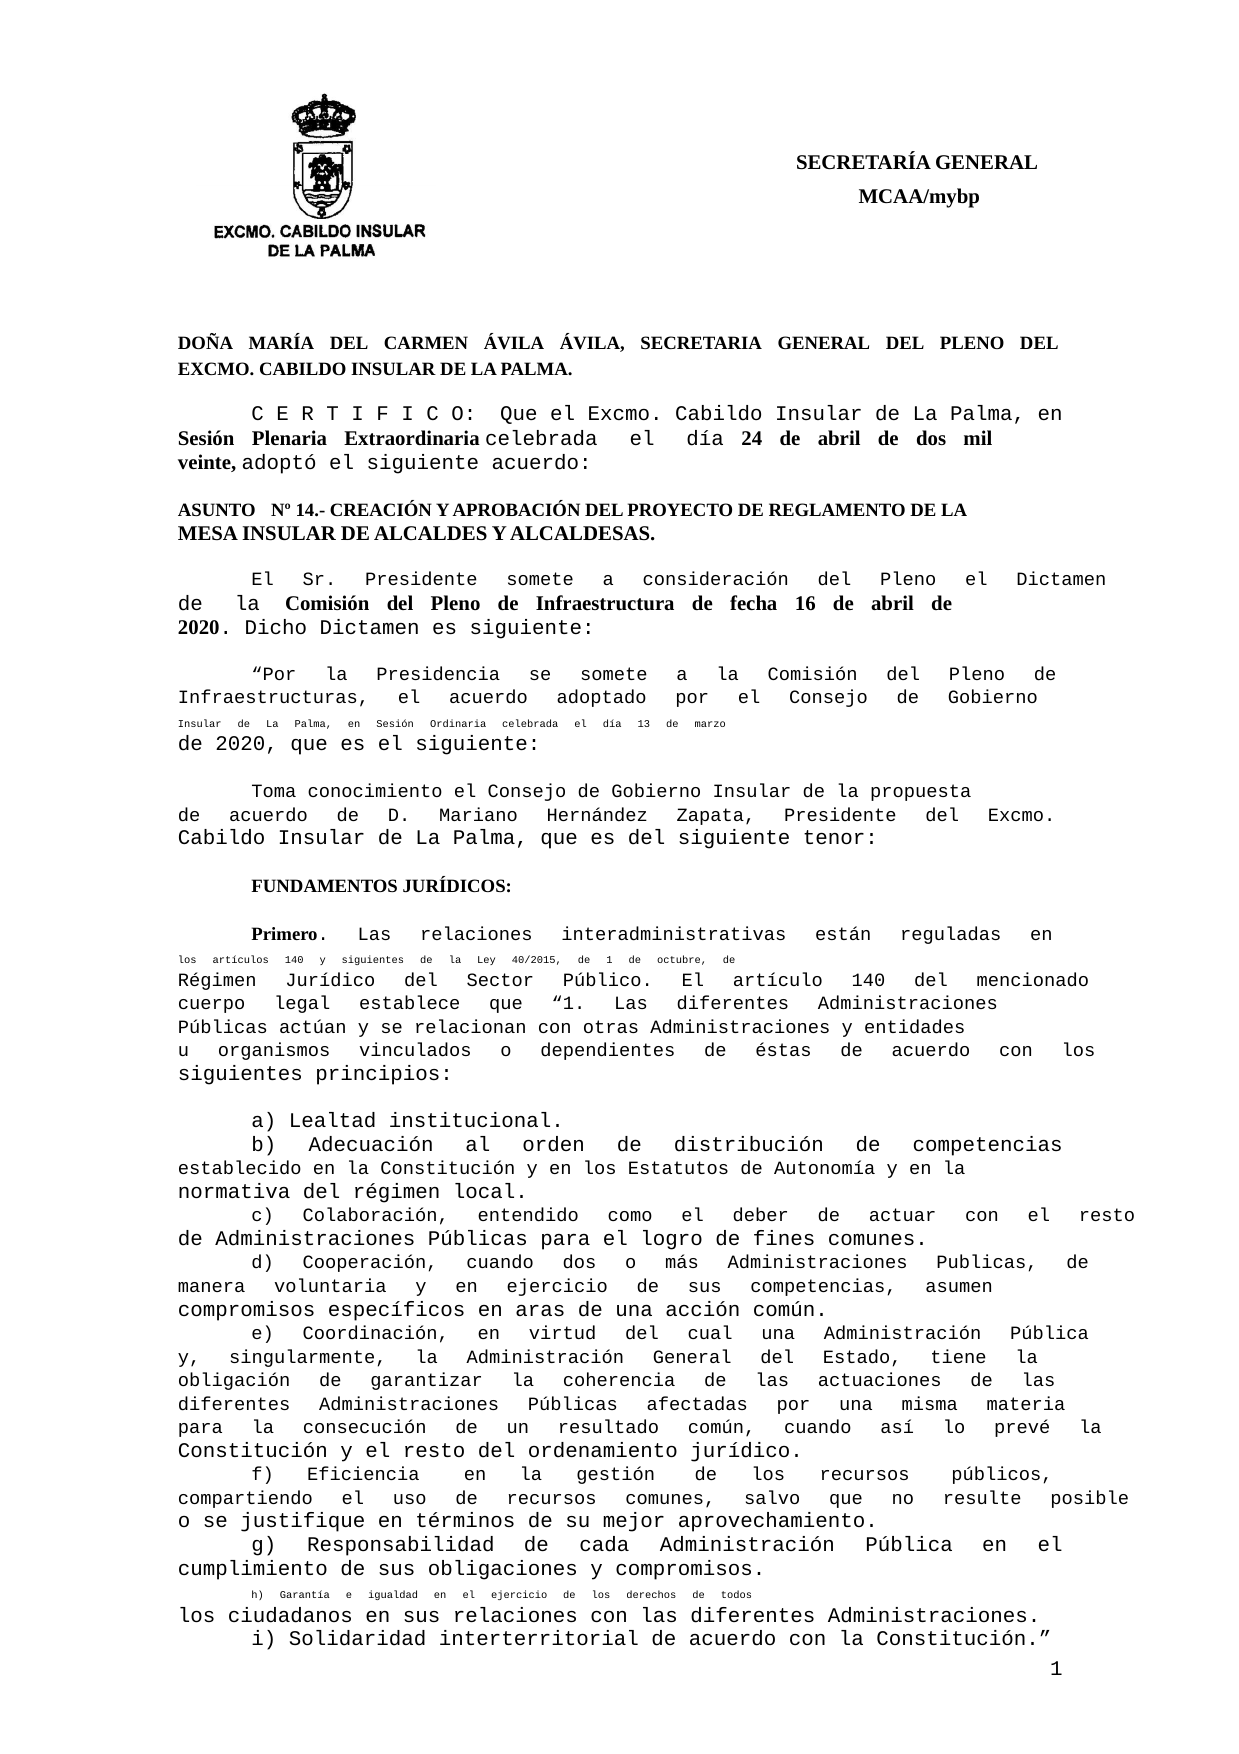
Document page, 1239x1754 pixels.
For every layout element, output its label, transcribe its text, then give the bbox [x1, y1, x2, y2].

text DOÑA MARÍA DEL CARMEN ÁVILA ÁVILA, SECRETARIA GENERAL DEL PLENO DEL [178, 321, 1225, 356]
text i) Solidaridad interterritorial de acuerdo con la Constitución.” [251, 1627, 1225, 1650]
text los artículos 140 y siguientes de la Ley 40/2015, de 1 de octubre, de [178, 945, 1225, 967]
text compartiendo el uso de recursos comunes, salvo que no resulte posible [178, 1486, 1225, 1509]
text MCAA/mybp [858, 176, 1225, 211]
text SECRETARÍA GENERAL [796, 142, 1225, 176]
text y, singularmente, la Administración General del Estado, tiene la [178, 1344, 1225, 1368]
text cuerpo legal establece que “1. Las diferentes Administraciones [178, 991, 1225, 1014]
text h) Garantía e igualdad en el ejercicio de los derechos de todos [251, 1580, 1225, 1603]
text 1 [1050, 1650, 1225, 1682]
text u organismos vinculados o dependientes de éstas de acuerdo con los [178, 1038, 1225, 1062]
text o se justifique en términos de su mejor aprovechamiento. [178, 1509, 1225, 1533]
text ASUNTO Nº 14.- CREACIÓN Y APROBACIÓN DEL PROYECTO DE REGLAMENTO DE LA [178, 496, 1225, 521]
text f) Eficiencia en la gestión de los recursos públicos, [251, 1462, 1225, 1486]
text para la consecución de un resultado común, cuando así lo prevé la [178, 1415, 1225, 1438]
text veinte, adoptó el siguiente acuerdo: [178, 450, 1225, 474]
text Constitución y el resto del ordenamiento jurídico. [178, 1438, 1225, 1462]
text de acuerdo de D. Mariano Hernández Zapata, Presidente del Excmo. [178, 802, 1225, 826]
text obligación de garantizar la coherencia de las actuaciones de las [178, 1368, 1225, 1391]
text compromisos específicos en aras de una acción común. [178, 1297, 1225, 1321]
text Sesión Plenaria Extraordinaria celebrada el día 24 de abril de dos mil [178, 425, 1225, 450]
text d) Cooperación, cuando dos o más Administraciones Publicas, de [251, 1250, 1225, 1274]
text manera voluntaria y en ejercicio de sus competencias, asumen [178, 1274, 1225, 1297]
text b) Adecuación al orden de distribución de competencias [251, 1132, 1225, 1156]
text cumplimiento de sus obligaciones y compromisos. [178, 1556, 1225, 1580]
text siguientes principios: [178, 1062, 1225, 1085]
text C E R T I F I C O: Que el Excmo. Cabildo Insular de La Palma, en [251, 402, 1225, 425]
text diferentes Administraciones Públicas afectadas por una misma materia [178, 1391, 1225, 1415]
text Públicas actúan y se relacionan con otras Administraciones y entidades [178, 1014, 1225, 1038]
text 2020. Dicho Dictamen es siguiente: [178, 615, 1225, 639]
text normativa del régimen local. [178, 1179, 1225, 1203]
text Primero. Las relaciones interadministrativas están reguladas en [251, 920, 1225, 945]
text Infraestructuras, el acuerdo adoptado por el Consejo de Gobierno [178, 685, 1225, 708]
text EXCMO. CABILDO INSULAR DE LA PALMA. [178, 356, 1225, 380]
text e) Coordinación, en virtud del cual una Administración Pública [251, 1321, 1225, 1344]
picture [195, 88, 437, 282]
text los ciudadanos en sus relaciones con las diferentes Administraciones. [178, 1603, 1225, 1627]
text Toma conocimiento el Consejo de Gobierno Insular de la propuesta [251, 777, 1225, 802]
text El Sr. Presidente somete a consideración del Pleno el Dictamen [251, 567, 1225, 590]
text Insular de La Palma, en Sesión Ordinaria celebrada el día 13 de marzo [178, 708, 1225, 732]
text FUNDAMENTOS JURÍDICOS: [251, 872, 1225, 898]
text “Por la Presidencia se somete a la Comisión del Pleno de [251, 661, 1225, 685]
text Régimen Jurídico del Sector Público. El artículo 140 del mencionado [178, 967, 1225, 991]
text a) Lealtad institucional. [251, 1107, 1225, 1132]
text de Administraciones Públicas para el logro de fines comunes. [178, 1227, 1225, 1250]
text de la Comisión del Pleno de Infraestructura de fecha 16 de abril de [178, 590, 1225, 615]
text de 2020, que es el siguiente: [178, 732, 1225, 755]
text MESA INSULAR DE ALCALDES Y ALCALDESAS. [178, 521, 1225, 545]
text c) Colaboración, entendido como el deber de actuar con el resto [251, 1203, 1225, 1227]
text g) Responsabilidad de cada Administración Pública en el [251, 1533, 1225, 1556]
text Cabildo Insular de La Palma, que es del siguiente tenor: [178, 826, 1225, 849]
text establecido en la Constitución y en los Estatutos de Autonomía y en la [178, 1156, 1225, 1179]
